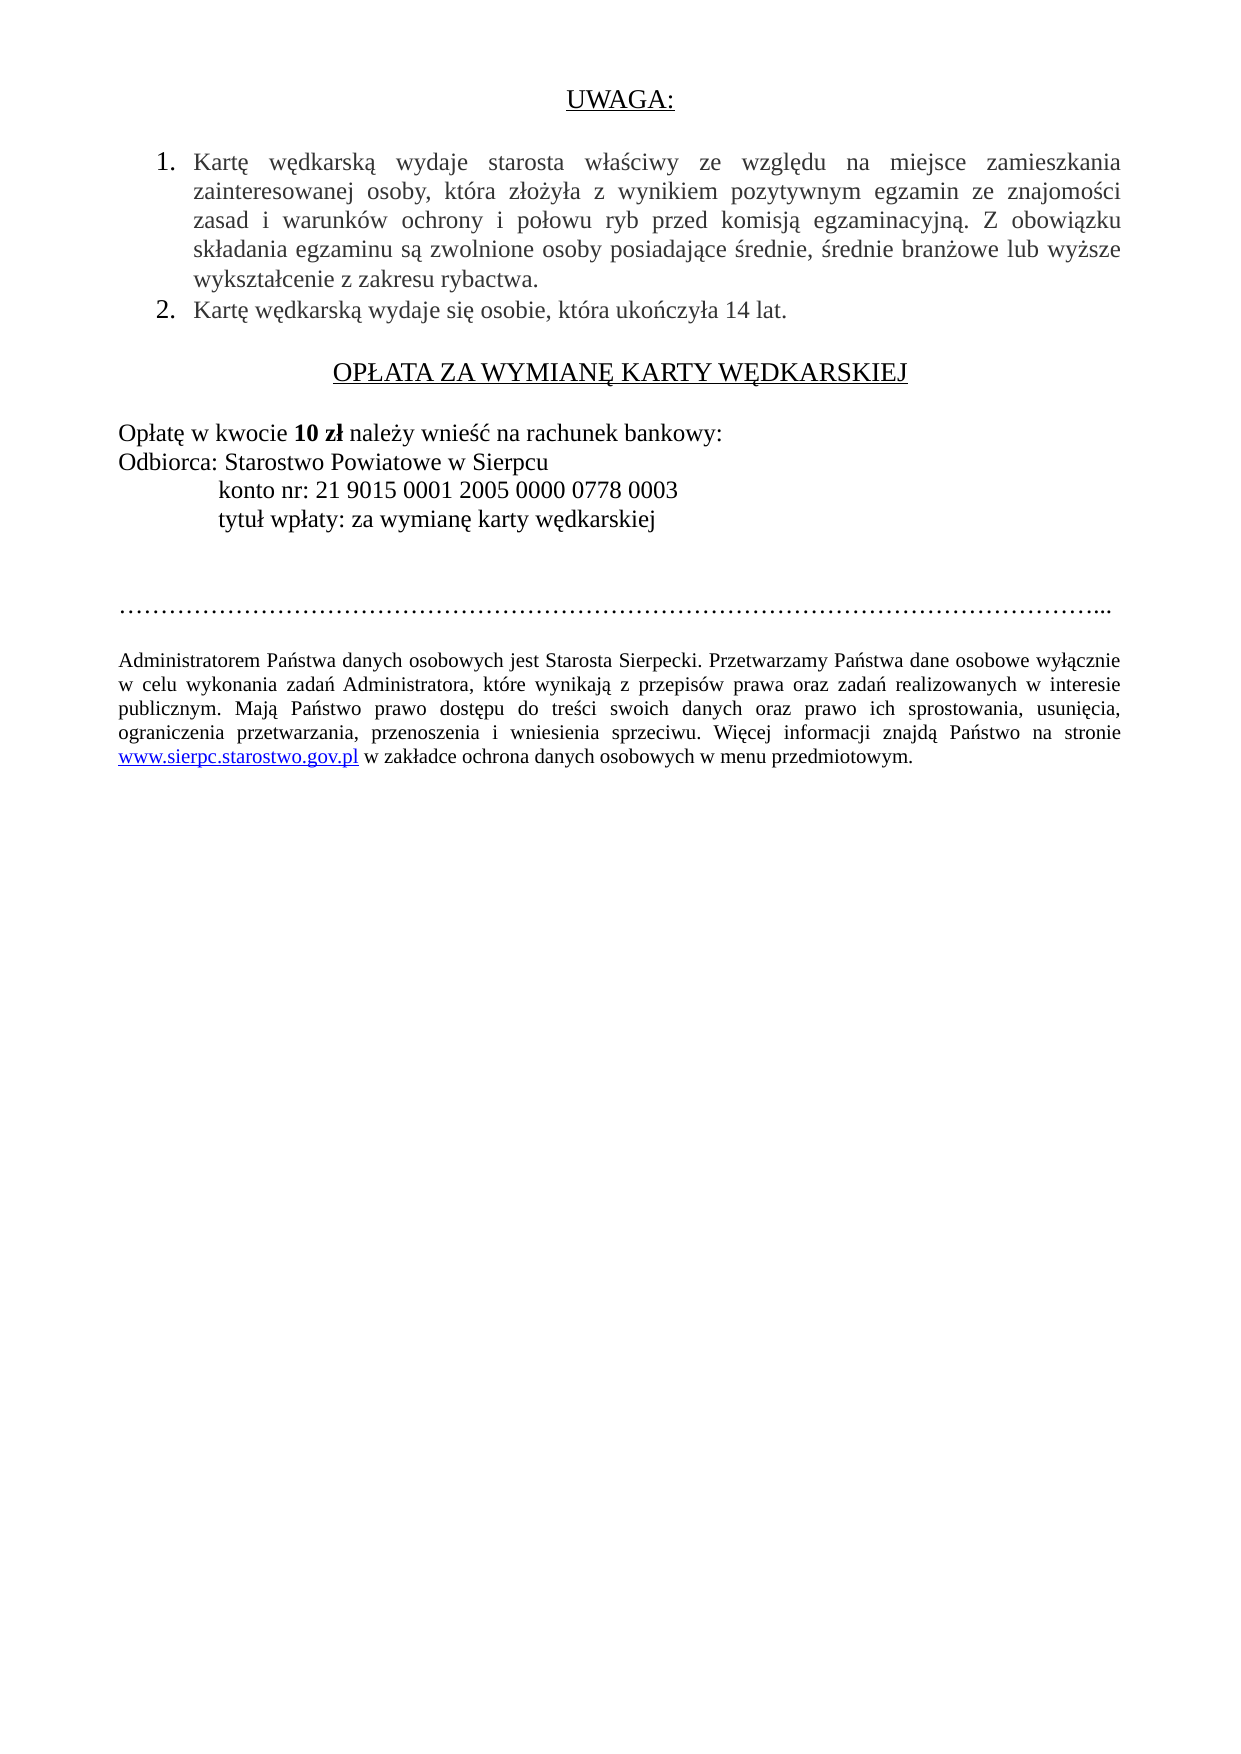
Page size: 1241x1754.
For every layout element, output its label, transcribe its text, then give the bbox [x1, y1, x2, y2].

list Kartę wędkarską wydaje się osobie, która ukończyła 14 lat. [156, 293, 1122, 325]
text Odbiorca: Starostwo Powiatowe w Sierpcu [118, 447, 1122, 476]
text Administratorem Państwa danych osobowych jest Starosta Sierpecki. Przetwarzamy Państwa dane osobowe wyłącznie w celu wykonania zadań Administratora, które wynikają z przepisów prawa oraz zadań realizowanych w interesie publicznym. Mają Państwo prawo dostępu do treści swoich danych oraz prawo ich sprostowania, usunięcia, ograniczenia przetwarzania, przenoszenia i wniesienia sprzeciwu. Więcej informacji znajdą Państwo na stronie www.sierpc.starostwo.gov.pl w zakładce ochrona danych osobowych w menu przedmiotowym. [118, 648, 1122, 768]
text konto nr: 21 9015 0001 2005 0000 0778 0003 [118, 476, 1122, 504]
text OPŁATA ZA WYMIANĘ KARTY WĘDKARSKIEJ [118, 356, 1122, 387]
text ………………………………………………………………………………………………………... [118, 591, 1122, 619]
text tytuł wpłaty: za wymianę karty wędkarskiej [118, 504, 1122, 533]
list Kartę wędkarską wydaje starosta właściwy ze względu na miejsce zamieszkania zainteresowanej osoby, która złożyła z wynikiem pozytywnym egzamin ze znajomości zasad i warunków ochrony i połowu ryb przed komisją egzaminacyjną. Z obowiązku składania egzaminu są zwolnione osoby posiadające średnie, średnie branżowe lub wyższe wykształcenie z zakresu rybactwa. [156, 145, 1122, 293]
text UWAGA: [118, 83, 1122, 114]
text Opłatę w kwocie 10 zł należy wnieść na rachunek bankowy: [118, 418, 1122, 447]
